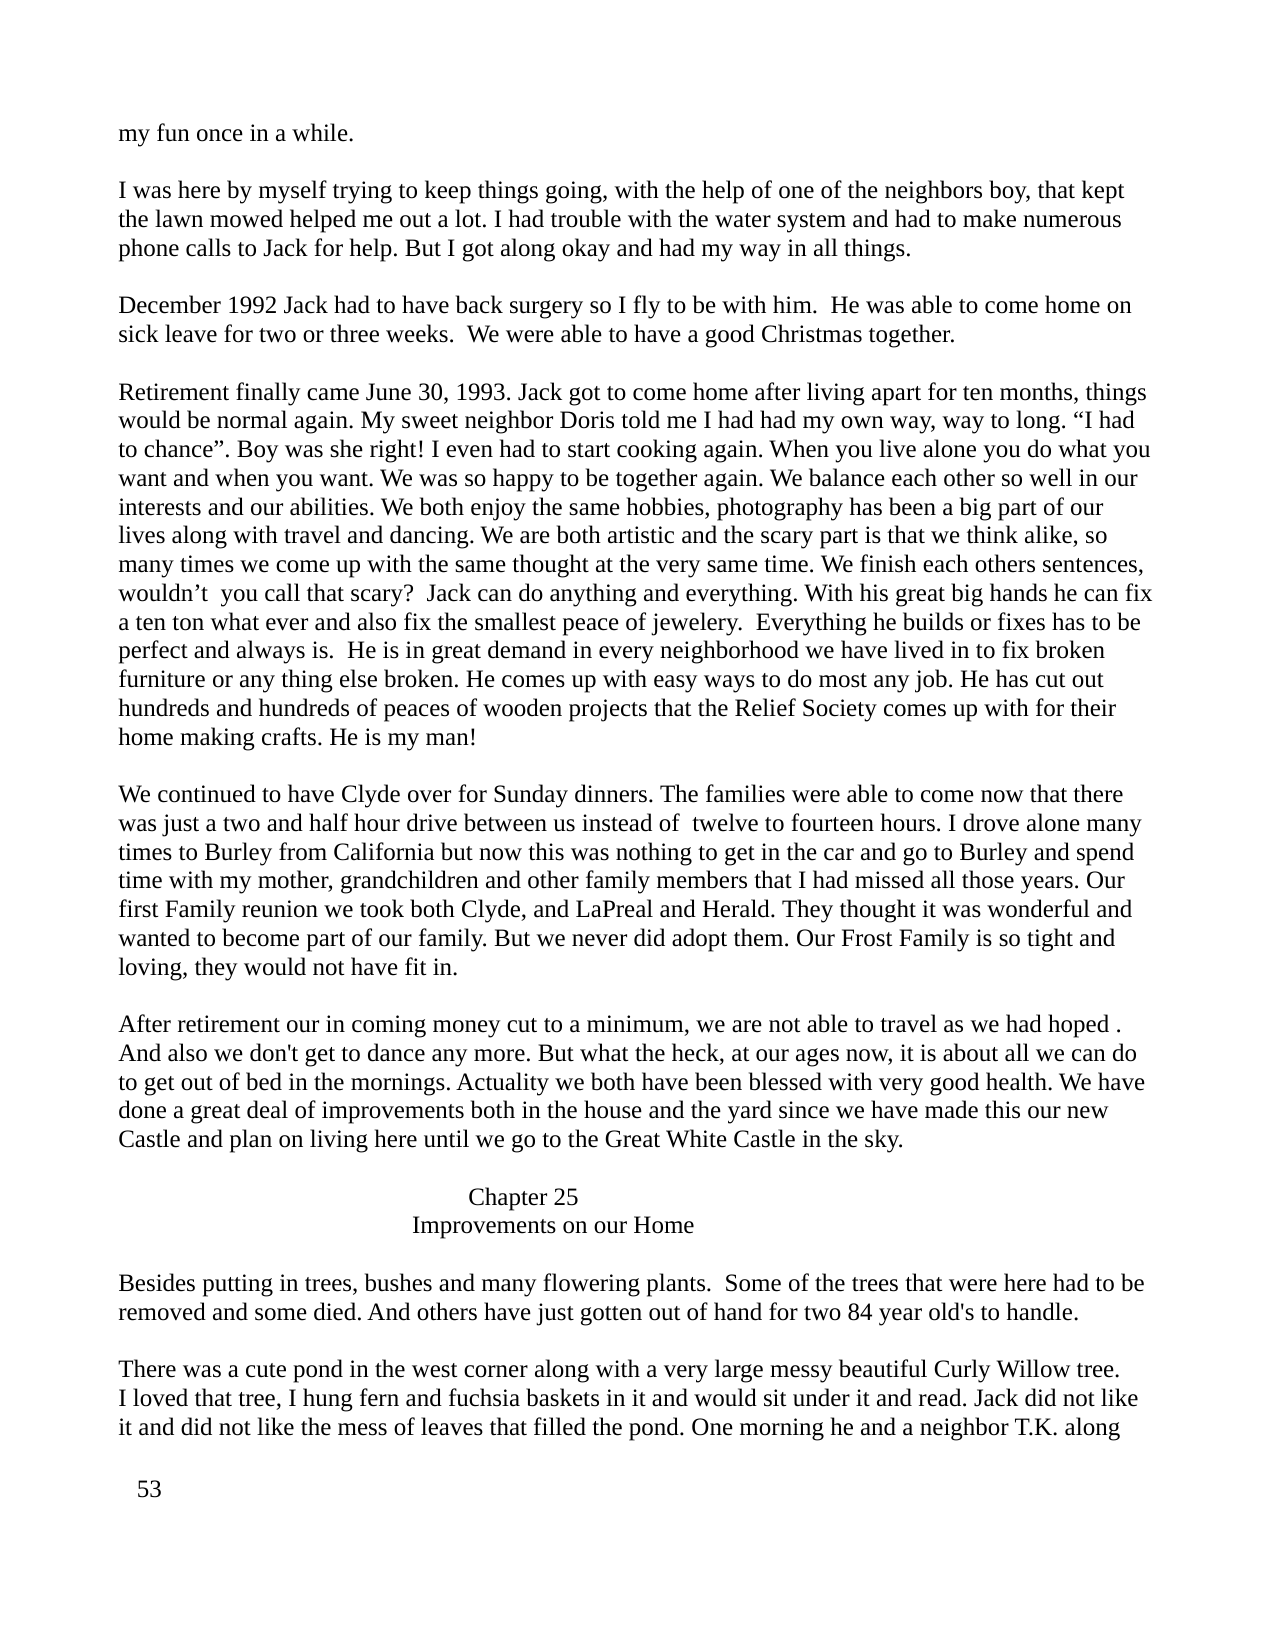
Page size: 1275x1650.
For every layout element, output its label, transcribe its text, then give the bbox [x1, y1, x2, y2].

text After retirement our in coming money cut to a minimum, we are not able to travel as we had hoped . And also we don't get to dance any more. But what the heck, at our ages now, it is about all we can do to get out of bed in the mornings. Actuality we both have been blessed with very good health. We have done a great deal of improvements both in the house and the yard since we have made this our new Castle and plan on living here until we go to the Great White Castle in the sky. [118, 1009, 1157, 1153]
text Chapter 25 [118, 1182, 1157, 1211]
text There was a cute pond in the west corner along with a very large messy beautiful Curly Willow tree. [118, 1354, 1157, 1383]
text We continued to have Clyde over for Sunday dinners. The families were able to come now that there was just a two and half hour drive between us instead of twelve to fourteen hours. I drove alone many times to Burley from California but now this was nothing to get in the car and go to Burley and spend time with my mother, grandchildren and other family members that I had missed all those years. Our first Family reunion we took both Clyde, and LaPreal and Herald. They thought it was wonderful and wanted to become part of our family. But we never did adopt them. Our Frost Family is so tight and loving, they would not have fit in. [118, 779, 1157, 981]
text I was here by myself trying to keep things going, with the help of one of the neighbors boy, that kept the lawn mowed helped me out a lot. I had trouble with the water system and had to make numerous phone calls to Jack for help. But I got along okay and had my way in all things. [118, 176, 1157, 262]
text my fun once in a while. [118, 118, 1157, 147]
text Besides putting in trees, bushes and many flowering plants. Some of the trees that were here had to be removed and some died. And others have just gotten out of hand for two 84 year old's to handle. [118, 1268, 1157, 1326]
text December 1992 Jack had to have back surgery so I fly to be with him. He was able to come home on sick leave for two or three weeks. We were able to have a good Christmas together. [118, 291, 1157, 348]
text I loved that tree, I hung fern and fuchsia baskets in it and would sit under it and read. Jack did not like it and did not like the mess of leaves that filled the pond. One morning he and a neighbor T.K. along [118, 1383, 1157, 1441]
text Retirement finally came June 30, 1993. Jack got to come home after living apart for ten months, things would be normal again. My sweet neighbor Doris told me I had had my own way, way to long. “I had to chance”. Boy was she right! I even had to start cooking again. When you live alone you do what you want and when you want. We was so happy to be together again. We balance each other so well in our interests and our abilities. We both enjoy the same hobbies, photography has been a big part of our lives along with travel and dancing. We are both artistic and the scary part is that we think alike, so many times we come up with the same thought at the very same time. We finish each others sentences, wouldn’t you call that scary? Jack can do anything and everything. With his great big hands he can fix a ten ton what ever and also fix the smallest peace of jewelery. Everything he builds or fixes has to be perfect and always is. He is in great demand in every neighborhood we have lived in to fix broken furniture or any thing else broken. He comes up with easy ways to do most any job. He has cut out hundreds and hundreds of peaces of wooden projects that the Relief Society comes up with for their home making crafts. He is my man! [118, 377, 1157, 751]
text Improvements on our Home [118, 1211, 1157, 1239]
